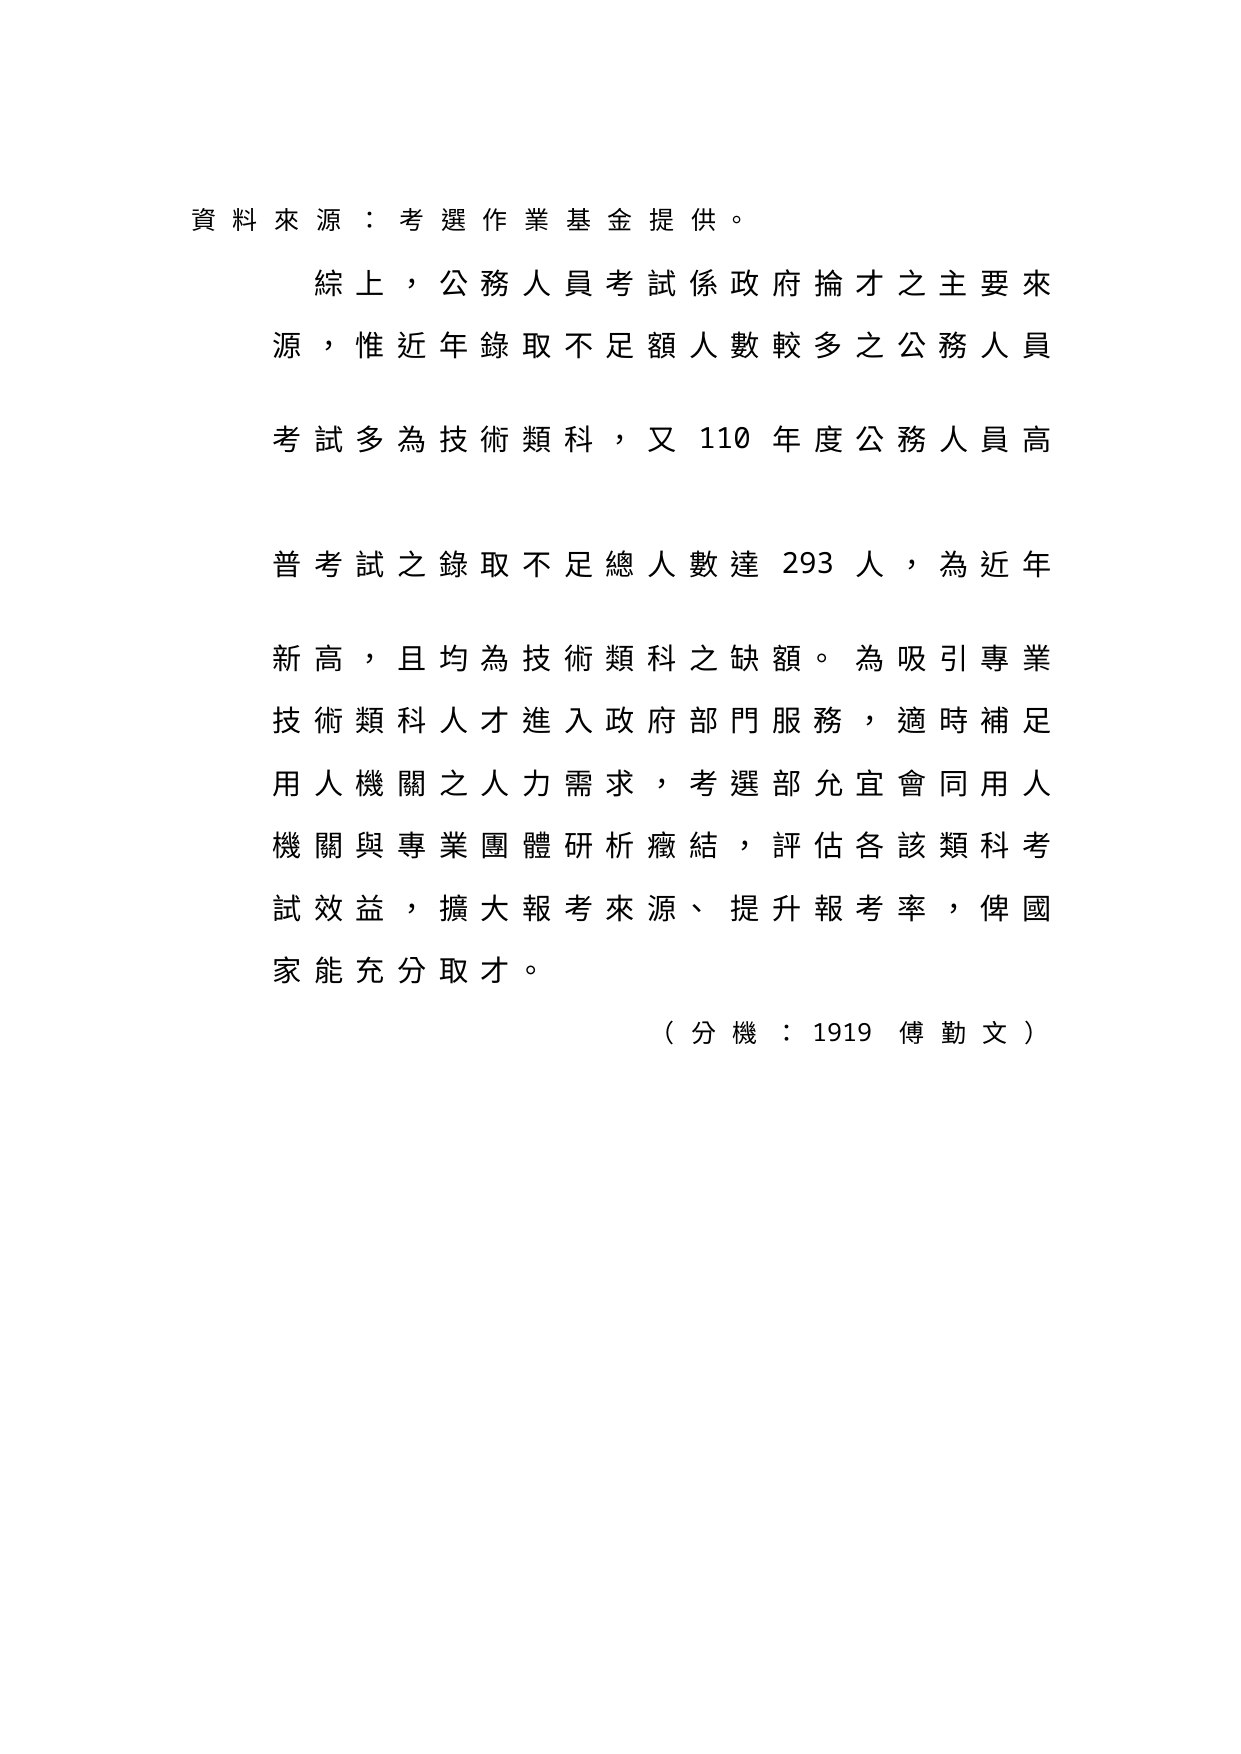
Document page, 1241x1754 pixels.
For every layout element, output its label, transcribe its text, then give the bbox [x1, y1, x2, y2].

text （分機：1919 傅勤文） [242, 990, 1058, 1052]
text 綜上，公務人員考試係政府掄才之主要來源，惟近年錄取不足額人數較多之公務人員考試多為技術類科，又110年度公務人員高普考試之錄取不足總人數達293人，為近年新高，且均為技術類科之缺額。為吸引專業技術類科人才進入政府部門服務，適時補足用人機關之人力需求，考選部允宜會同用人機關與專業團體研析癥結，評估各該類科考試效益，擴大報考來源、提升報考率，俾國家能充分取才。 [242, 240, 1058, 990]
text 資料來源：考選作業基金提供。 [183, 177, 1058, 240]
